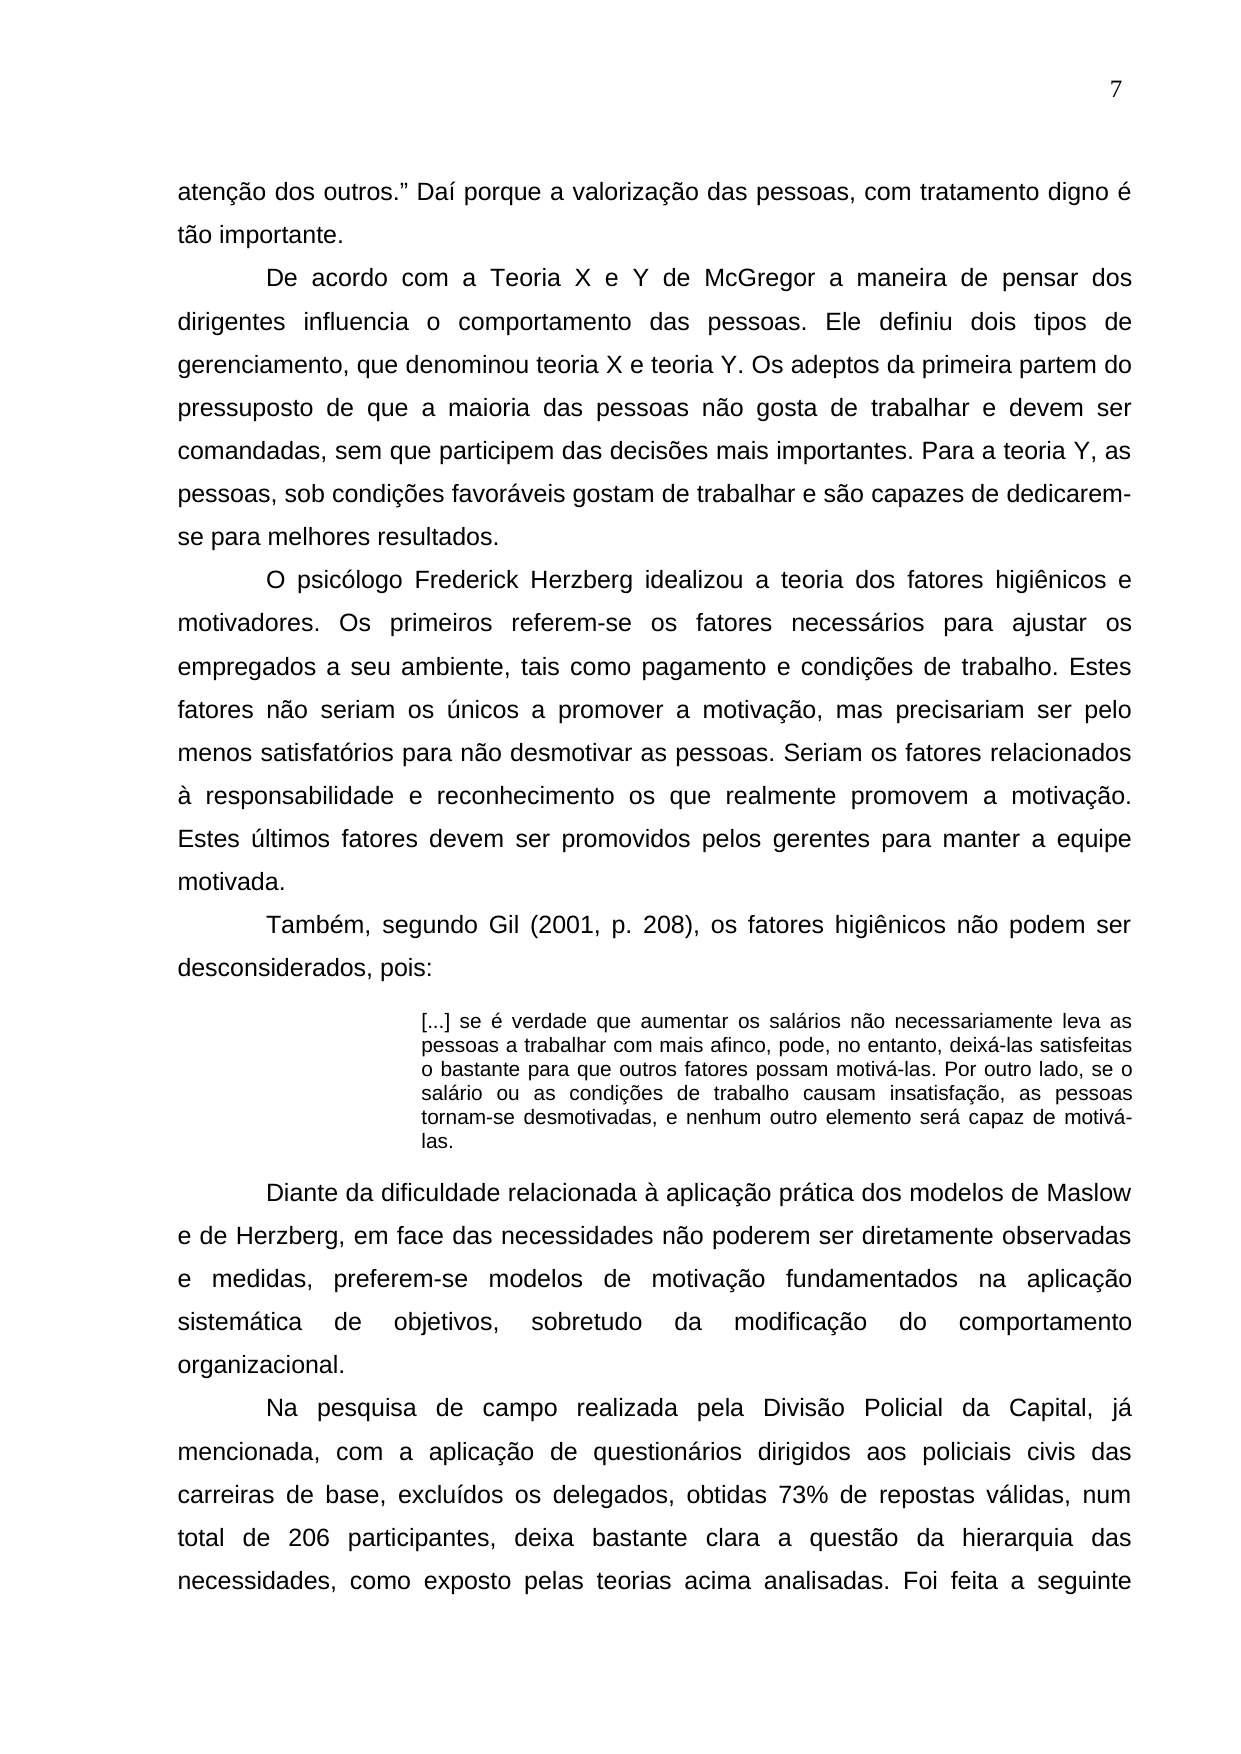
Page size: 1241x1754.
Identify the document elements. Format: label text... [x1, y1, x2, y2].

text [...] se é verdade que aumentar os salários não necessariamente leva as pessoas a trabalhar com mais afinco, pode, no entanto, deixá-las satisfeitas o bastante para que outros fatores possam motivá-las. Por outro lado, se o salário ou as condições de trabalho causam insatisfação, as pessoas tornam-se desmotivadas, e nenhum outro elemento será capaz de motivá-las. [421, 1009, 1133, 1153]
text De acordo com a Teoria X e Y de McGregor a maneira de pensar dos dirigentes influencia o comportamento das pessoas. Ele definiu dois tipos de gerenciamento, que denominou teoria X e teoria Y. Os adeptos da primeira partem do pressuposto de que a maioria das pessoas não gosta de trabalhar e devem ser comandadas, sem que participem das decisões mais importantes. Para a teoria Y, as pessoas, sob condições favoráveis gostam de trabalhar e são capazes de dedicarem-se para melhores resultados. [177, 263, 1133, 551]
text Na pesquisa de campo realizada pela Divisão Policial da Capital, já mencionada, com a aplicação de questionários dirigidos aos policiais civis das carreiras de base, excluídos os delegados, obtidas 73% de repostas válidas, num total de 206 participantes, deixa bastante clara a questão da hierarquia das necessidades, como exposto pelas teorias acima analisadas. Foi feita a seguinte [177, 1393, 1133, 1595]
text Também, segundo Gil (2001, p. 208), os fatores higiênicos não podem ser desconsiderados, pois: [177, 910, 1133, 982]
text atenção dos outros.” Daí porque a valorização das pessoas, com tratamento digno é tão importante. [177, 177, 1133, 249]
text Diante da dificuldade relacionada à aplicação prática dos modelos de Maslow e de Herzberg, em face das necessidades não poderem ser diretamente observadas e medidas, preferem-se modelos de motivação fundamentados na aplicação sistemática de objetivos, sobretudo da modificação do comportamento organizacional. [177, 1178, 1133, 1379]
text O psicólogo Frederick Herzberg idealizou a teoria dos fatores higiênicos e motivadores. Os primeiros referem-se os fatores necessários para ajustar os empregados a seu ambiente, tais como pagamento e condições de trabalho. Estes fatores não seriam os únicos a promover a motivação, mas precisariam ser pelo menos satisfatórios para não desmotivar as pessoas. Seriam os fatores relacionados à responsabilidade e reconhecimento os que realmente promovem a motivação. Estes últimos fatores devem ser promovidos pelos gerentes para manter a equipe motivada. [177, 565, 1133, 896]
